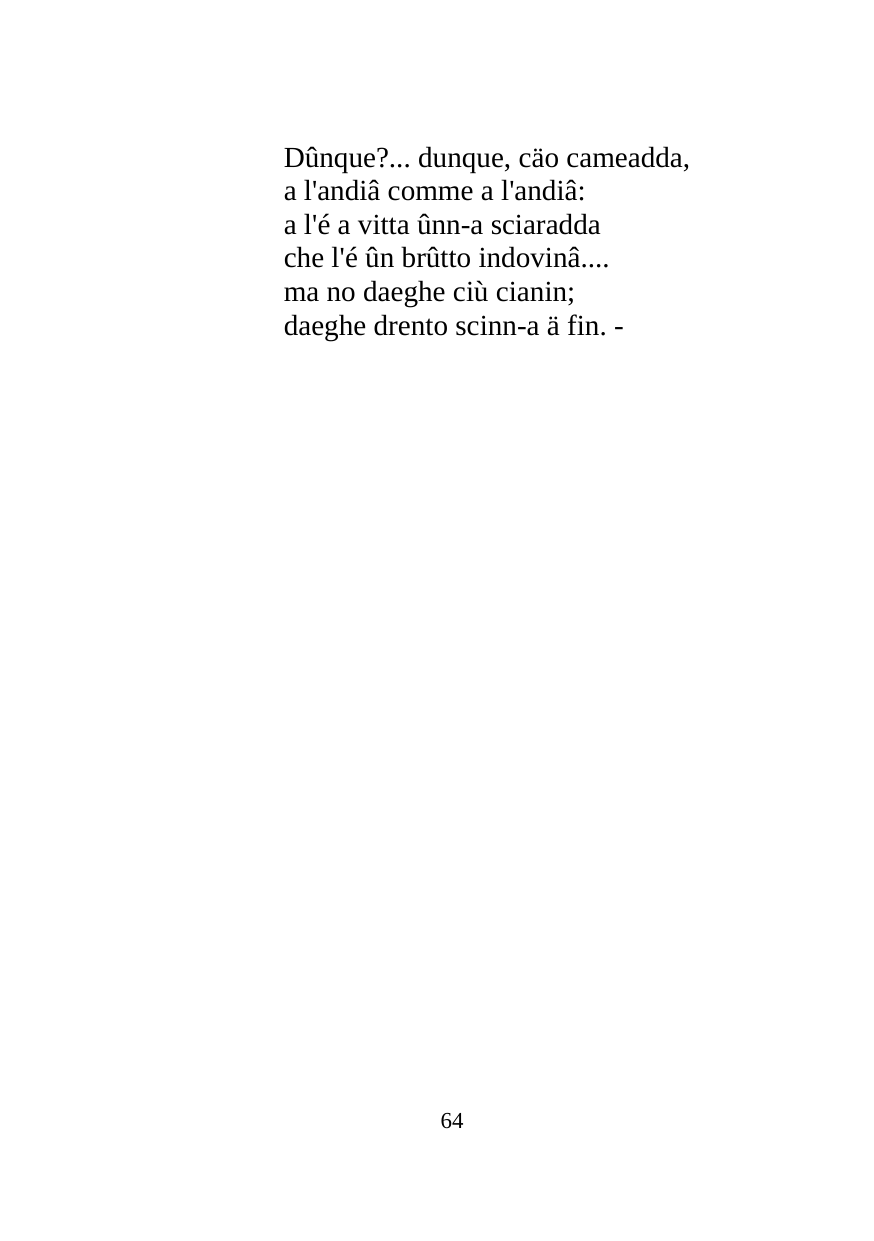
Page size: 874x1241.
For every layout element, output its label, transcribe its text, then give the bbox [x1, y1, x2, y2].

text Dûnque?... dunque, cäo cameadda, a l'andiâ comme a l'andiâ: a l'é a vitta ûnn-a sciaradda che l'é ûn brûtto indovinâ.... ma no daeghe ciù cianin; daeghe drento scinn-a ä fin. - [283, 140, 768, 341]
